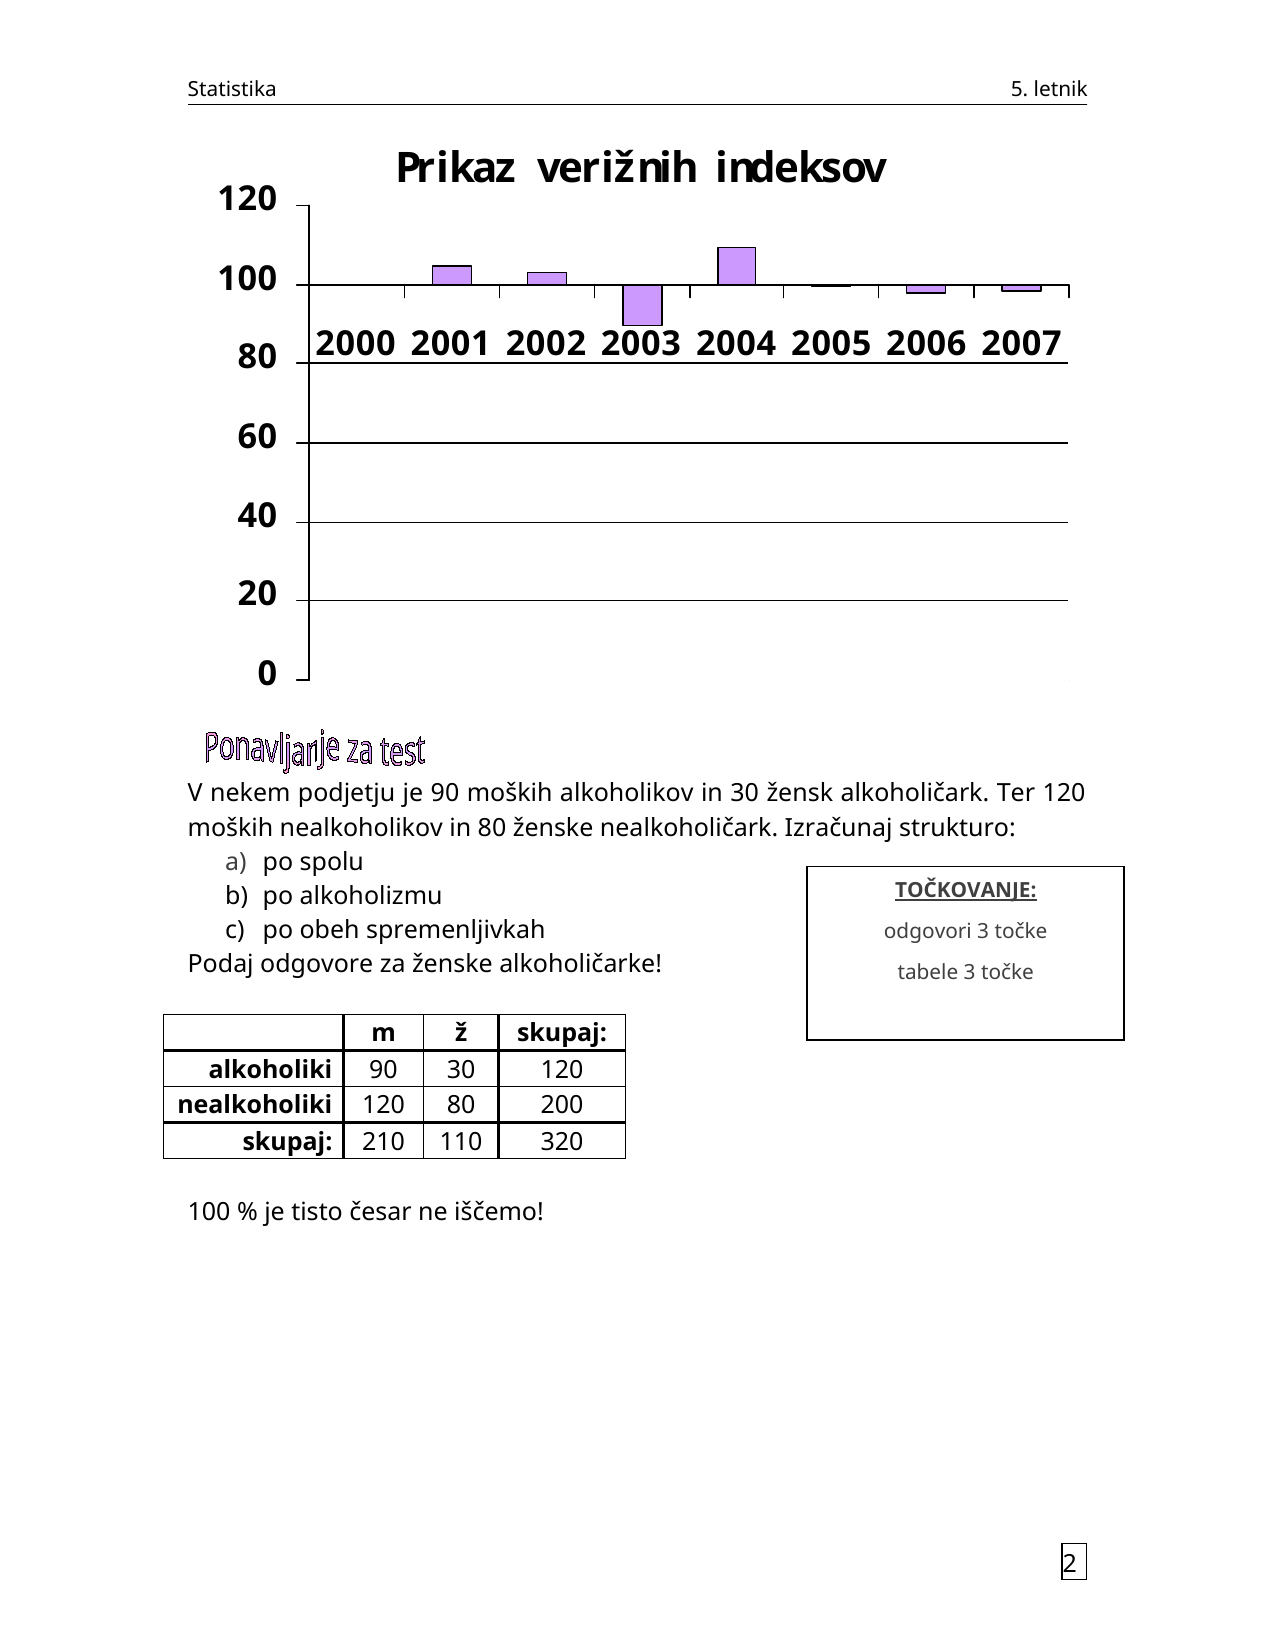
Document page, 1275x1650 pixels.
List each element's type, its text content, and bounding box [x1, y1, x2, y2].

table_header [164, 1015, 342, 1049]
table_cell alkoholiki [164, 1052, 342, 1086]
text 100 % je tisto česar ne iščemo! [187, 1193, 1087, 1227]
list po obeh spremenljivkah [225, 911, 806, 945]
list tabele 3 točke [823, 957, 1108, 985]
table_cell 120 [500, 1052, 625, 1086]
list po alkoholizmu [225, 877, 806, 911]
table_cell 200 [500, 1087, 625, 1121]
list po spolu [225, 843, 1087, 877]
table_cell 210 [345, 1124, 423, 1158]
table_cell nealkoholiki [164, 1087, 342, 1121]
table_cell 80 [424, 1087, 497, 1121]
table_cell 120 [345, 1087, 423, 1121]
list TOČKOVANJE: [823, 875, 1108, 903]
table_cell 110 [424, 1124, 497, 1158]
list odgovori 3 točke [823, 916, 1108, 944]
table_header skupaj: [500, 1015, 625, 1049]
table_header m [345, 1015, 423, 1049]
table_cell 320 [500, 1124, 625, 1158]
table_cell 30 [424, 1052, 497, 1086]
text V nekem podjetju je 90 moških alkoholikov in 30 žensk alkoholičark. Ter 120 moških nealkoholikov in 80 ženske nealkoholičark. Izračunaj strukturo: [187, 775, 1087, 843]
text Podaj odgovore za ženske alkoholičarke! [187, 945, 806, 979]
table_header ž [424, 1015, 497, 1049]
table_cell skupaj: [164, 1124, 342, 1158]
table_cell 90 [345, 1052, 423, 1086]
